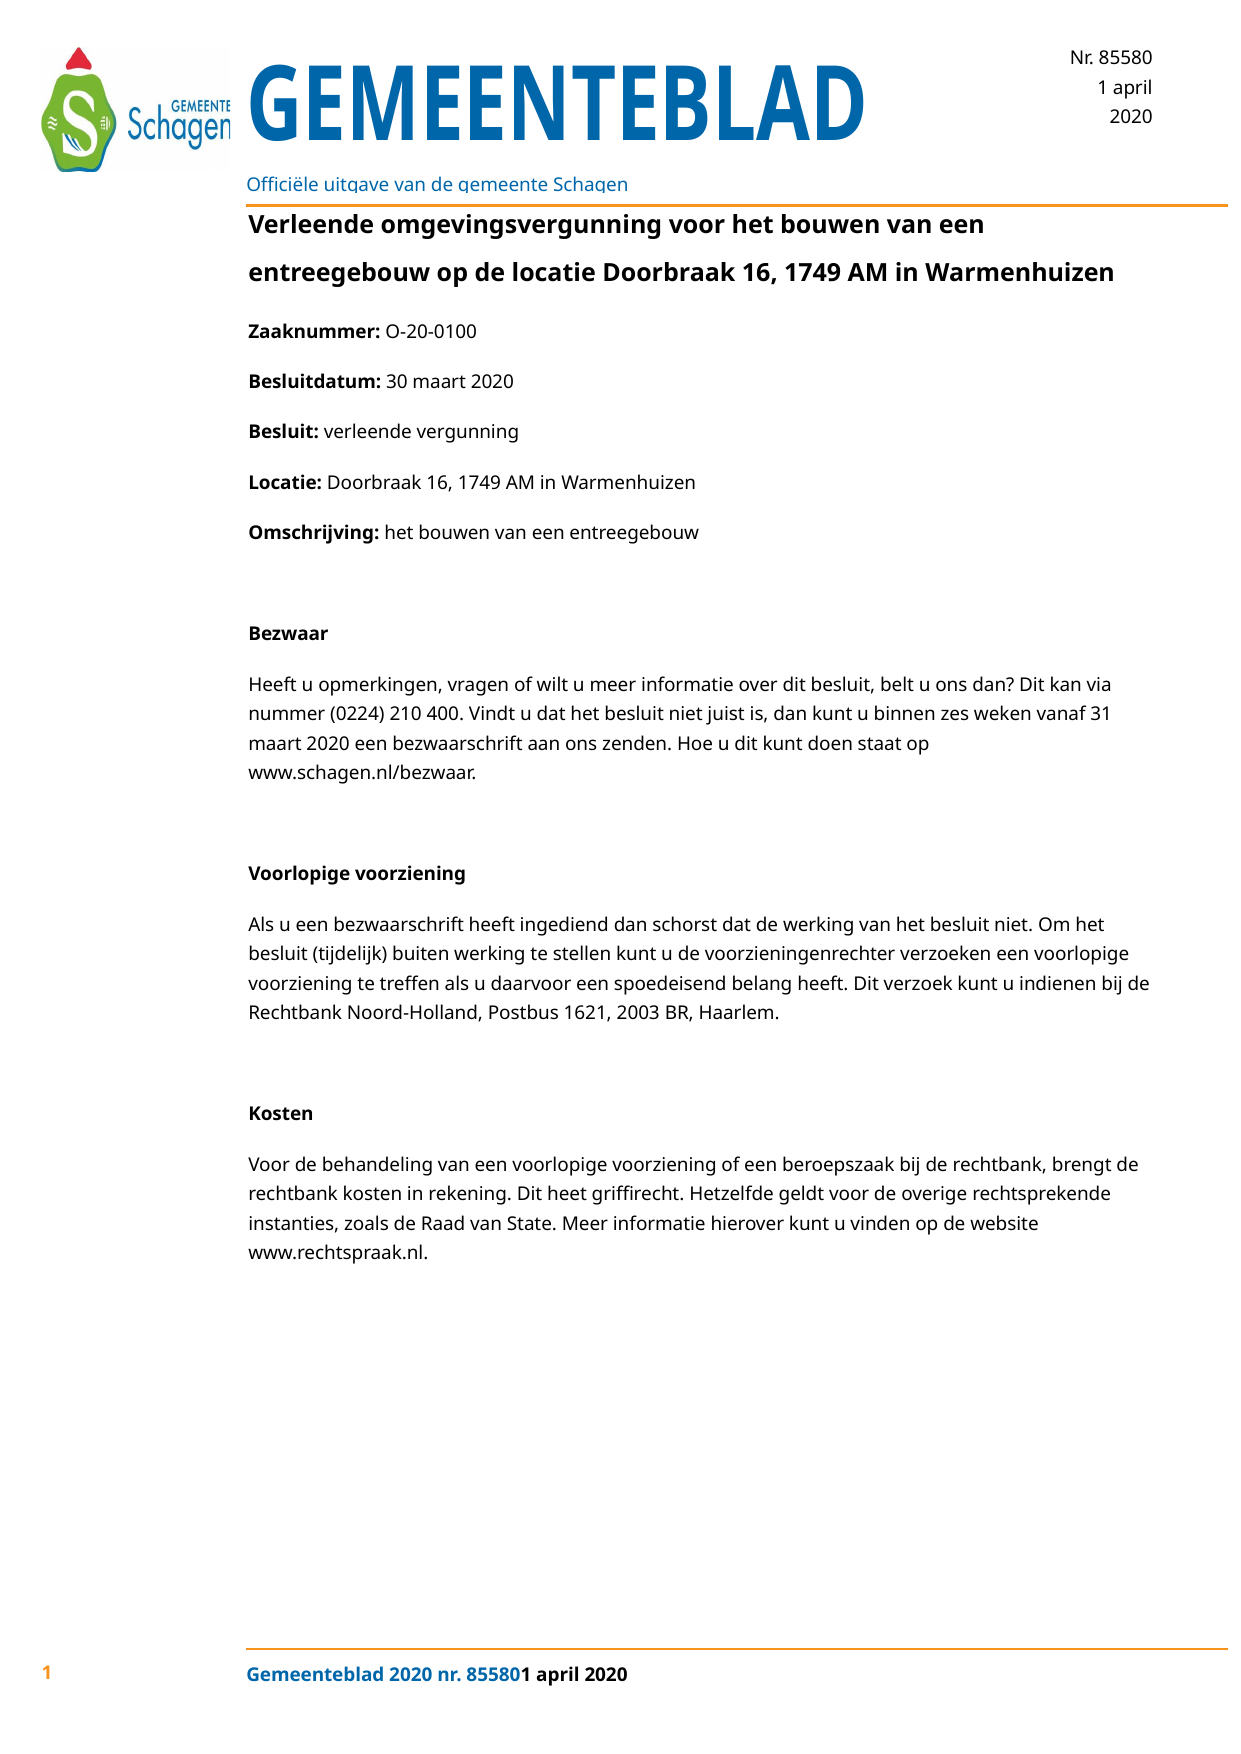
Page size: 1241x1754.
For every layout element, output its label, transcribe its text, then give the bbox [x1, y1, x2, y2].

text Bezwaar [248, 620, 1152, 646]
text Als u een bezwaarschrift heeft ingediend dan schorst dat de werking van het besluit niet. Om het besluit (tijdelijk) buiten werking te stellen kunt u de voorzieningenrechter verzoeken een voorlopige voorziening te treffen als u daarvoor een spoedeisend belang heeft. Dit verzoek kunt u indienen bij de Rechtbank Noord-Holland, Postbus 1621, 2003 BR, Haarlem. [248, 911, 1152, 1025]
text Omschrijving: het bouwen van een entreegebouw [248, 519, 1152, 545]
text Verleende omgevingsvergunning voor het bouwen van een entreegebouw op de locatie Doorbraak 16, 1749 AM in Warmenhuizen [248, 207, 1152, 288]
text Besluitdatum: 30 maart 2020 [248, 368, 1152, 394]
text Kosten [248, 1100, 1152, 1126]
text Heeft u opmerkingen, vragen of wilt u meer informatie over dit besluit, belt u ons dan? Dit kan via nummer (0224) 210 400. Vindt u dat het besluit niet juist is, dan kunt u binnen zes weken vanaf 31 maart 2020 een bezwaarschrift aan ons zenden. Hoe u dit kunt doen staat op www.schagen.nl/bezwaar. [248, 671, 1152, 785]
text Voor de behandeling van een voorlopige voorziening of een beroepszaak bij de rechtbank, brengt de rechtbank kosten in rekening. Dit heet griffirecht. Hetzelfde geldt voor de overige rechtsprekende instanties, zoals de Raad van State. Meer informatie hierover kunt u vinden op de website www.rechtspraak.nl. [248, 1151, 1152, 1265]
text Locatie: Doorbraak 16, 1749 AM in Warmenhuizen [248, 469, 1152, 495]
text Besluit: verleende vergunning [248, 419, 1152, 444]
text Voorlopige voorziening [248, 860, 1152, 886]
picture [41, 47, 231, 172]
text Zaaknummer: O-20-0100 [248, 318, 1152, 344]
